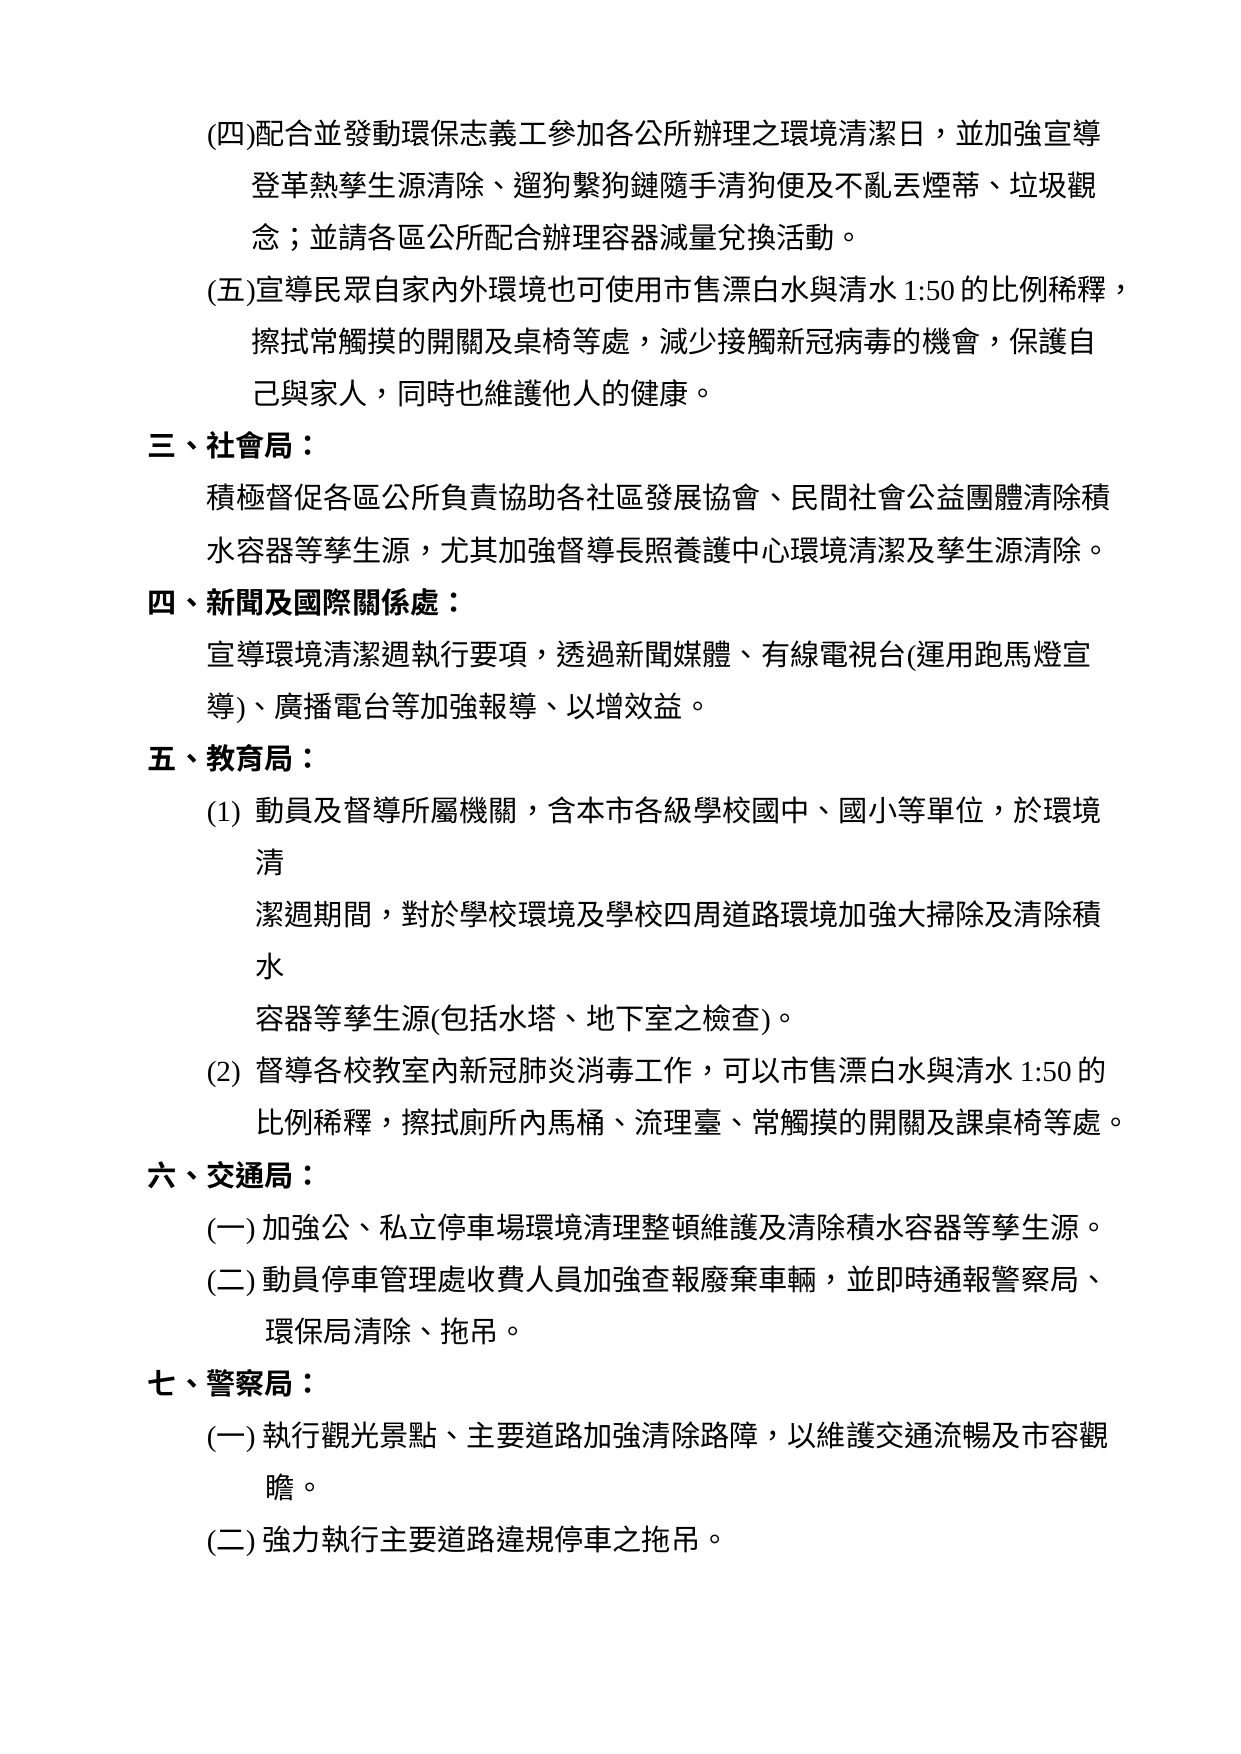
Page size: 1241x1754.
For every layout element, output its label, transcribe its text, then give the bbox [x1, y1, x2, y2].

list 督導各校教室內新冠肺炎消毒工作，可以市售漂白水與清水1:50的比例稀釋，擦拭廁所內馬桶、流理臺、常觸摸的開關及課桌椅等處。 [207, 1038, 1122, 1142]
text 瞻。 [266, 1455, 1122, 1507]
text 潔週期間，對於學校環境及學校四周道路環境加強大掃除及清除積水 [255, 882, 1122, 986]
text 七、警察局： [118, 1351, 1122, 1403]
text (一) 加強公、私立停車場環境清理整頓維護及清除積水容器等孳生源。 [207, 1194, 1122, 1247]
list 動員及督導所屬機關，含本市各級學校國中、國小等單位，於環境清 [207, 778, 1122, 882]
text 五、教育局： [118, 726, 1122, 778]
text (四)配合並發動環保志義工參加各公所辦理之環境清潔日，並加強宣導登革熱孳生源清除、遛狗繫狗鏈隨手清狗便及不亂丟煙蒂、垃圾觀念；並請各區公所配合辦理容器減量兌換活動。 [207, 101, 1122, 257]
text 水容器等孳生源，尤其加強督導長照養護中心環境清潔及孳生源清除。 [118, 517, 1122, 569]
text 積極督促各區公所負責協助各社區發展協會、民間社會公益團體清除積 [118, 465, 1122, 517]
text 四、新聞及國際關係處： [118, 569, 1122, 622]
text 宣導環境清潔週執行要項，透過新聞媒體、有線電視台(運用跑馬燈宣 [118, 622, 1122, 674]
text 導)、廣播電台等加強報導、以增效益。 [118, 674, 1122, 726]
text (二) 動員停車管理處收費人員加強查報廢棄車輛，並即時通報警察局、 [207, 1247, 1122, 1299]
text (一) 執行觀光景點、主要道路加強清除路障，以維護交通流暢及市容觀 [207, 1403, 1122, 1455]
text (五)宣導民眾自家內外環境也可使用市售漂白水與清水1:50的比例稀釋，擦拭常觸摸的開關及桌椅等處，減少接觸新冠病毒的機會，保護自己與家人，同時也維護他人的健康。 [207, 257, 1122, 413]
text 六、交通局： [118, 1142, 1122, 1194]
text 容器等孳生源(包括水塔、地下室之檢查)。 [255, 986, 1122, 1038]
text 三、社會局： [118, 413, 1122, 465]
text 環保局清除、拖吊。 [235, 1299, 1122, 1351]
text (二) 強力執行主要道路違規停車之拖吊。 [207, 1507, 1122, 1559]
